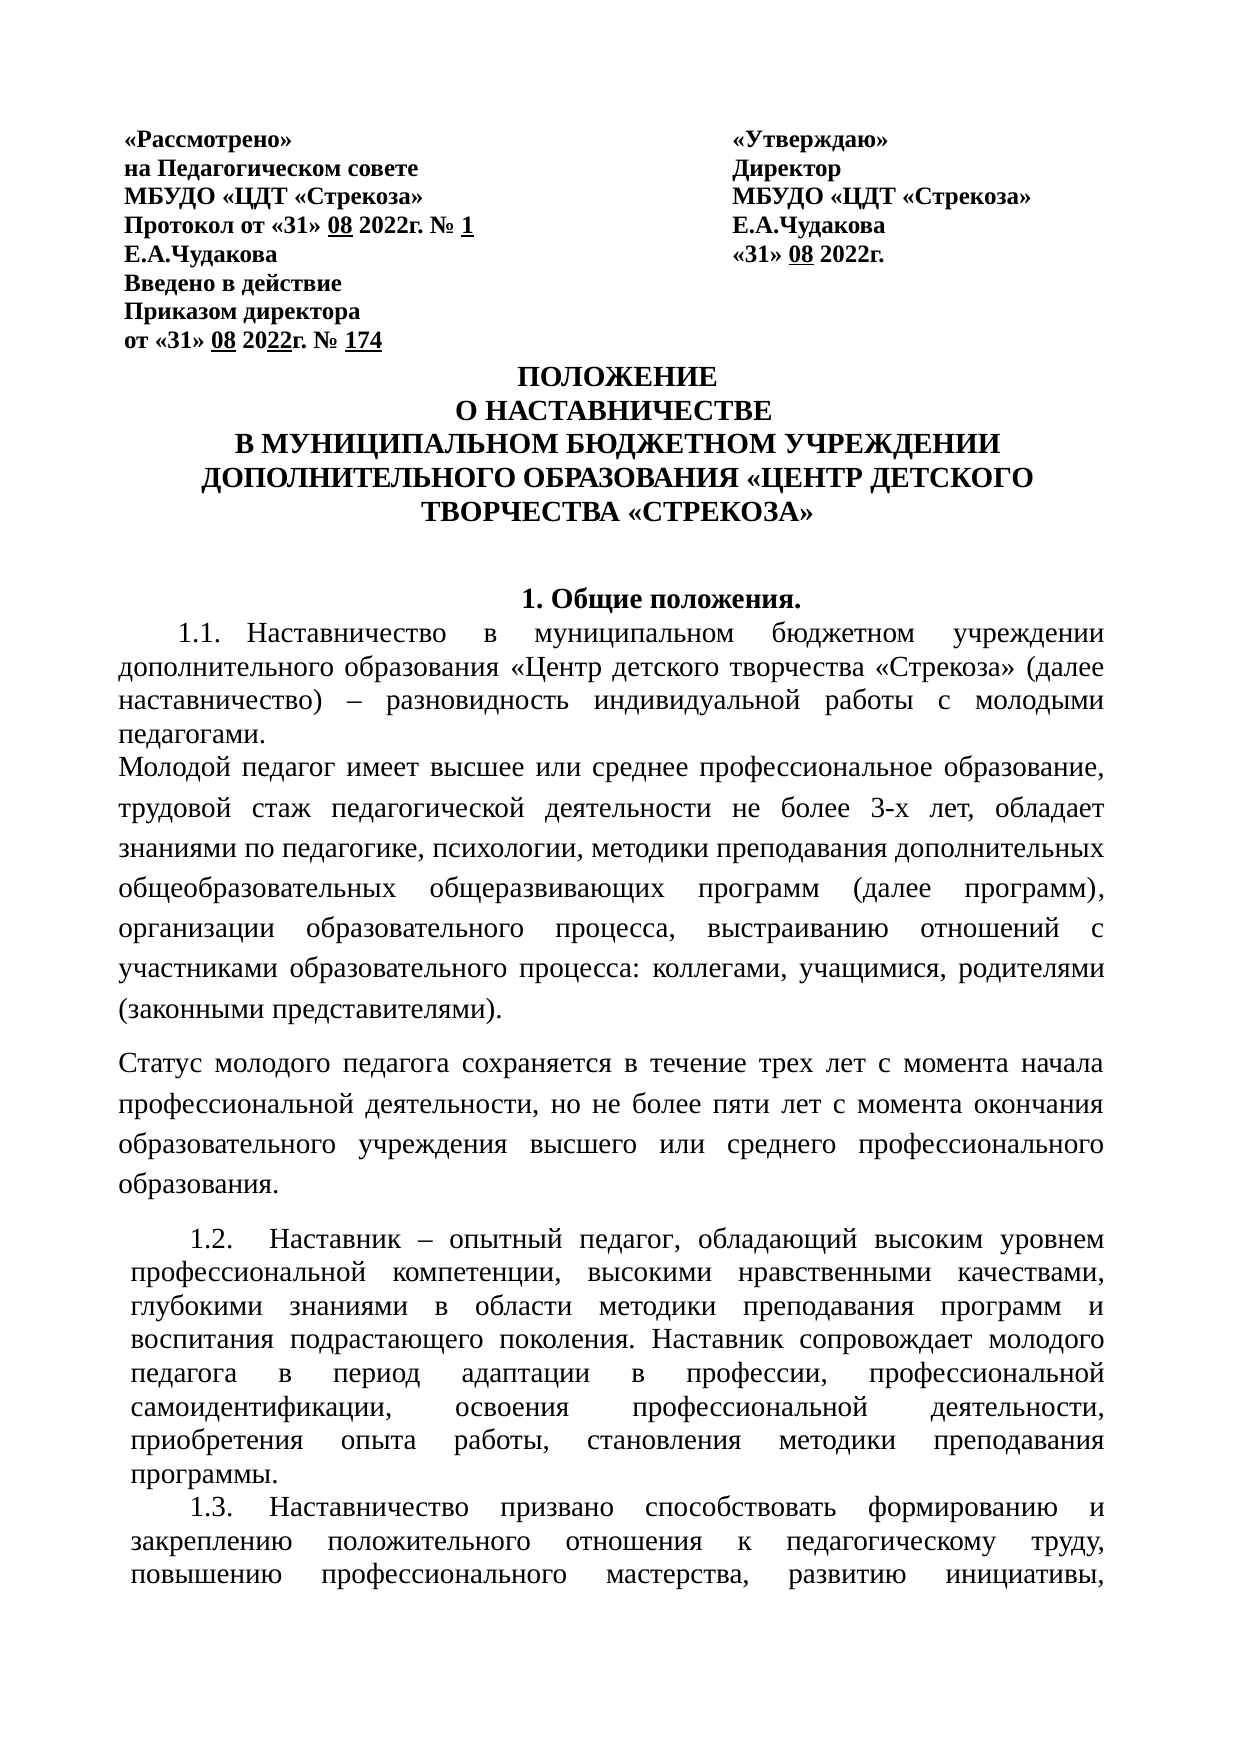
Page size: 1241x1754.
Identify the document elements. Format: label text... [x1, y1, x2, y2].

list Наставник – опытный педагог, обладающий высоким уровнем профессиональной компетенции, высокими нравственными качествами, глубокими знаниями в области методики преподавания программ и воспитания подрастающего поколения. Наставник сопровождает молодого педагога в период адаптации в профессии, профессиональной самоидентификации, освоения профессиональной деятельности, приобретения опыта работы, становления методики преподавания программы. [130, 1221, 1105, 1489]
text Молодой педагог имеет высшее или среднее профессиональное образование, трудовой стаж педагогической деятельности не более 3-х лет, обладает знаниями по педагогике, психологии, методики преподавания дополнительных общеобразовательных общеразвивающих программ (далее программ), организации образовательного процесса, выстраиванию отношений с участниками образовательного процесса: коллегами, учащимися, родителями (законными представителями). [118, 749, 1105, 1024]
text О НАСТАВНИЧЕСТВЕ В МУНИЦИПАЛЬНОМ БЮДЖЕТНОМ УЧРЕЖДЕНИИ ДОПОЛНИТЕЛЬНОГО ОБРАЗОВАНИЯ «ЦЕНТР ДЕТСКОГО ТВОРЧЕСТВА «СТРЕКОЗА» [188, 393, 1047, 527]
subtitle Общие положения. [521, 582, 1122, 615]
table_header «Утверждаю» Директор МБУДО «ЦДТ «Стрекоза» Е.А.Чудакова «31» 08 2022г. [726, 118, 1093, 359]
table_header «Рассмотрено» на Педагогическом совете МБУДО «ЦДТ «Стрекоза» Протокол от «31» 08 2022г. № 1 Е.А.Чудакова Введено в действие Приказом директора от «31» 08 2022г. № 174 [118, 118, 726, 359]
list Наставничество в муниципальном бюджетном учреждении дополнительного образования «Центр детского творчества «Стрекоза» (далее наставничество) – разновидность индивидуальной работы с молодыми педагогами. [118, 615, 1104, 749]
list Наставничество призвано способствовать формированию и закреплению положительного отношения к педагогическому труду, повышению профессионального мастерства, развитию инициативы, [130, 1489, 1105, 1590]
text Статус молодого педагога сохраняется в течение трех лет с момента начала профессиональной деятельности, но не более пяти лет с момента окончания образовательного учреждения высшего или среднего профессионального образования. [118, 1046, 1104, 1200]
text ПОЛОЖЕНИЕ [188, 359, 1047, 393]
